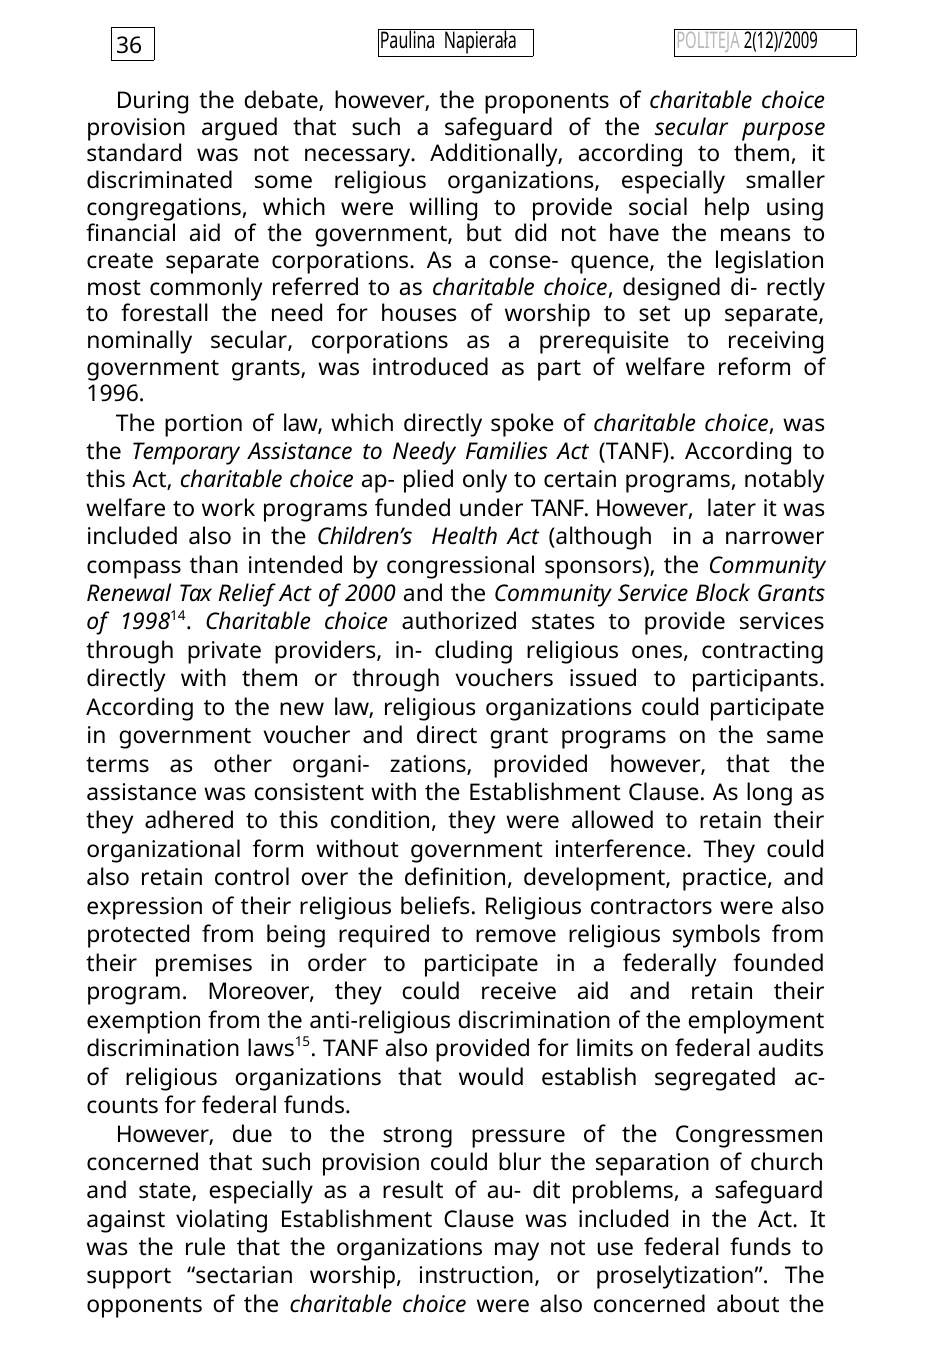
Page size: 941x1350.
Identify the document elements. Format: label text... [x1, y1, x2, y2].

text During the debate, however, the proponents of charitable choice provision argued that such a safeguard of the secular purpose standard was not necessary. Additionally, according to them, it discriminated some religious organizations, especially smaller congregations, which were willing to provide social help using financial aid of the government, but did not have the means to create separate corporations. As a conse- quence, the legislation most commonly referred to as charitable choice, designed di- rectly to forestall the need for houses of worship to set up separate, nominally secular, corporations as a prerequisite to receiving government grants, was introduced as part of welfare reform of 1996. [86, 87, 825, 407]
text However, due to the strong pressure of the Congressmen concerned that such provision could blur the separation of church and state, especially as a result of au- dit problems, a safeguard against violating Establishment Clause was included in the Act. It was the rule that the organizations may not use federal funds to support “sectarian worship, instruction, or proselytization”. The opponents of the charitable choice were also concerned about the rights of the beneficiaries. Therefore, the Act included safeguards that conferred limited rights on beneficiaries. The first one sta- [86, 1120, 825, 1319]
text The portion of law, which directly spoke of charitable choice, was the Temporary Assistance to Needy Families Act (TANF). According to this Act, charitable choice ap- plied only to certain programs, notably welfare to work programs funded under TANF. However, later it was included also in the Children’s Health Act (although in a narrower compass than intended by congressional sponsors), the Community Renewal Tax Relief Act of 2000 and the Community Service Block Grants of 199814. Charitable choice authorized states to provide services through private providers, in- cluding religious ones, contracting directly with them or through vouchers issued to participants. According to the new law, religious organizations could participate in government voucher and direct grant programs on the same terms as other organi- zations, provided however, that the assistance was consistent with the Establishment Clause. As long as they adhered to this condition, they were allowed to retain their organizational form without government interference. They could also retain control over the definition, development, practice, and expression of their religious beliefs. Religious contractors were also protected from being required to remove religious symbols from their premises in order to participate in a federally founded program. Moreover, they could receive aid and retain their exemption from the anti-religious discrimination of the employment discrimination laws15. TANF also provided for limits on federal audits of religious organizations that would establish segregated ac- counts for federal funds. [86, 409, 825, 1120]
